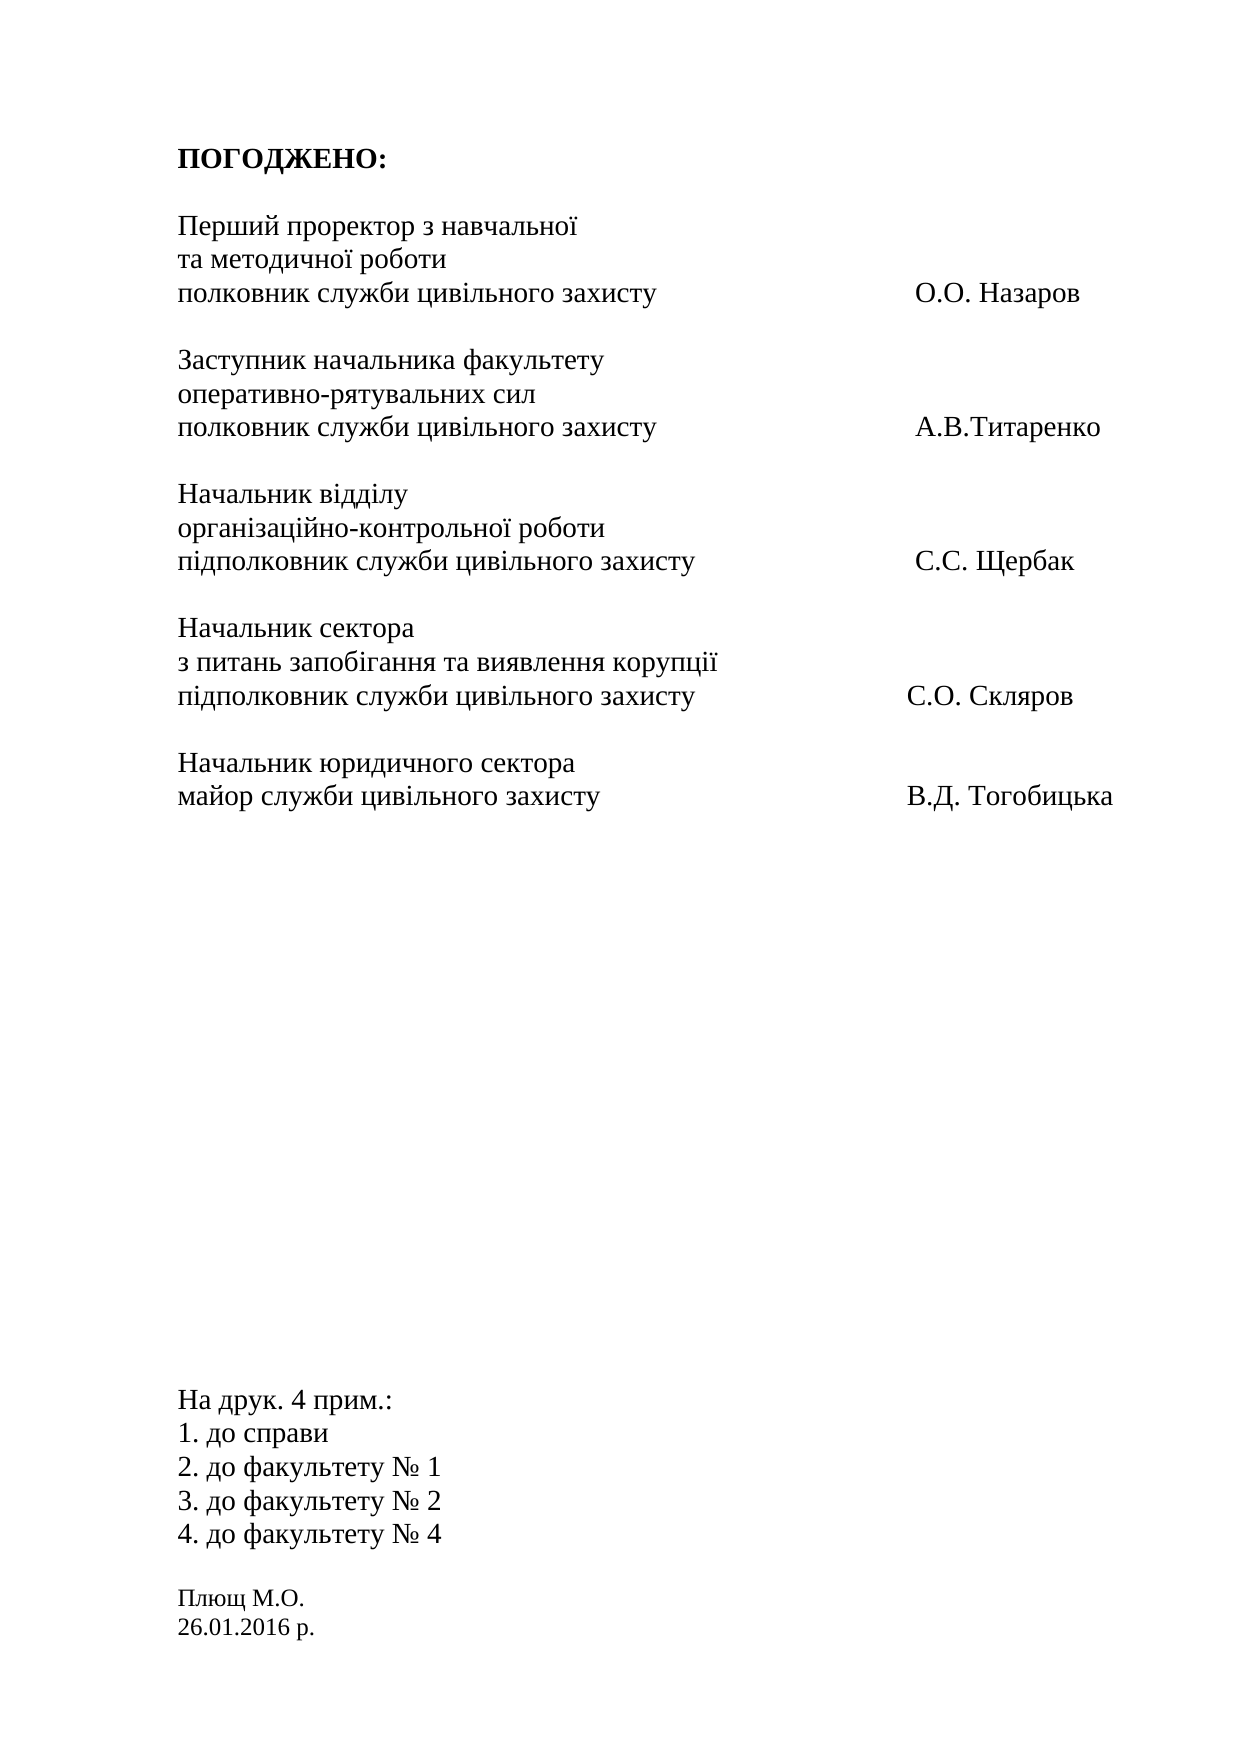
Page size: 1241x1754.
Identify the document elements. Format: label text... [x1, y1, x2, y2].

text Начальник сектора [177, 611, 1128, 644]
text з питань запобігання та виявлення корупції [177, 644, 1128, 678]
text Заступник начальника факультету [177, 342, 1128, 376]
text Начальник юридичного сектора [177, 745, 1128, 778]
text Перший проректор з навчальної [177, 208, 1128, 242]
text полковник служби цивільного захисту О.О. Назаров [177, 275, 1128, 309]
text 1. до справи [177, 1416, 1128, 1449]
text 26.01.2016 р. [177, 1612, 1128, 1641]
text Плющ М.О. [177, 1583, 1128, 1612]
text підполковник служби цивільного захисту С.О. Скляров [177, 678, 1128, 711]
text підполковник служби цивільного захисту С.С. Щербак [177, 543, 1128, 577]
text та методичної роботи [177, 242, 1128, 275]
text 4. до факультету № 4 [177, 1516, 1128, 1550]
text 2. до факультету № 1 [177, 1449, 1128, 1483]
text полковник служби цивільного захисту А.В.Титаренко [177, 409, 1128, 443]
text організаційно-контрольної роботи [177, 510, 1128, 543]
text На друк. 4 прим.: [177, 1382, 1128, 1416]
text ПОГОДЖЕНО: [177, 141, 1128, 174]
text оперативно-рятувальних сил [177, 376, 1128, 409]
text Начальник відділу [177, 476, 1128, 510]
text майор служби цивільного захисту В.Д. Тогобицька [177, 778, 1128, 812]
text 3. до факультету № 2 [177, 1483, 1128, 1516]
